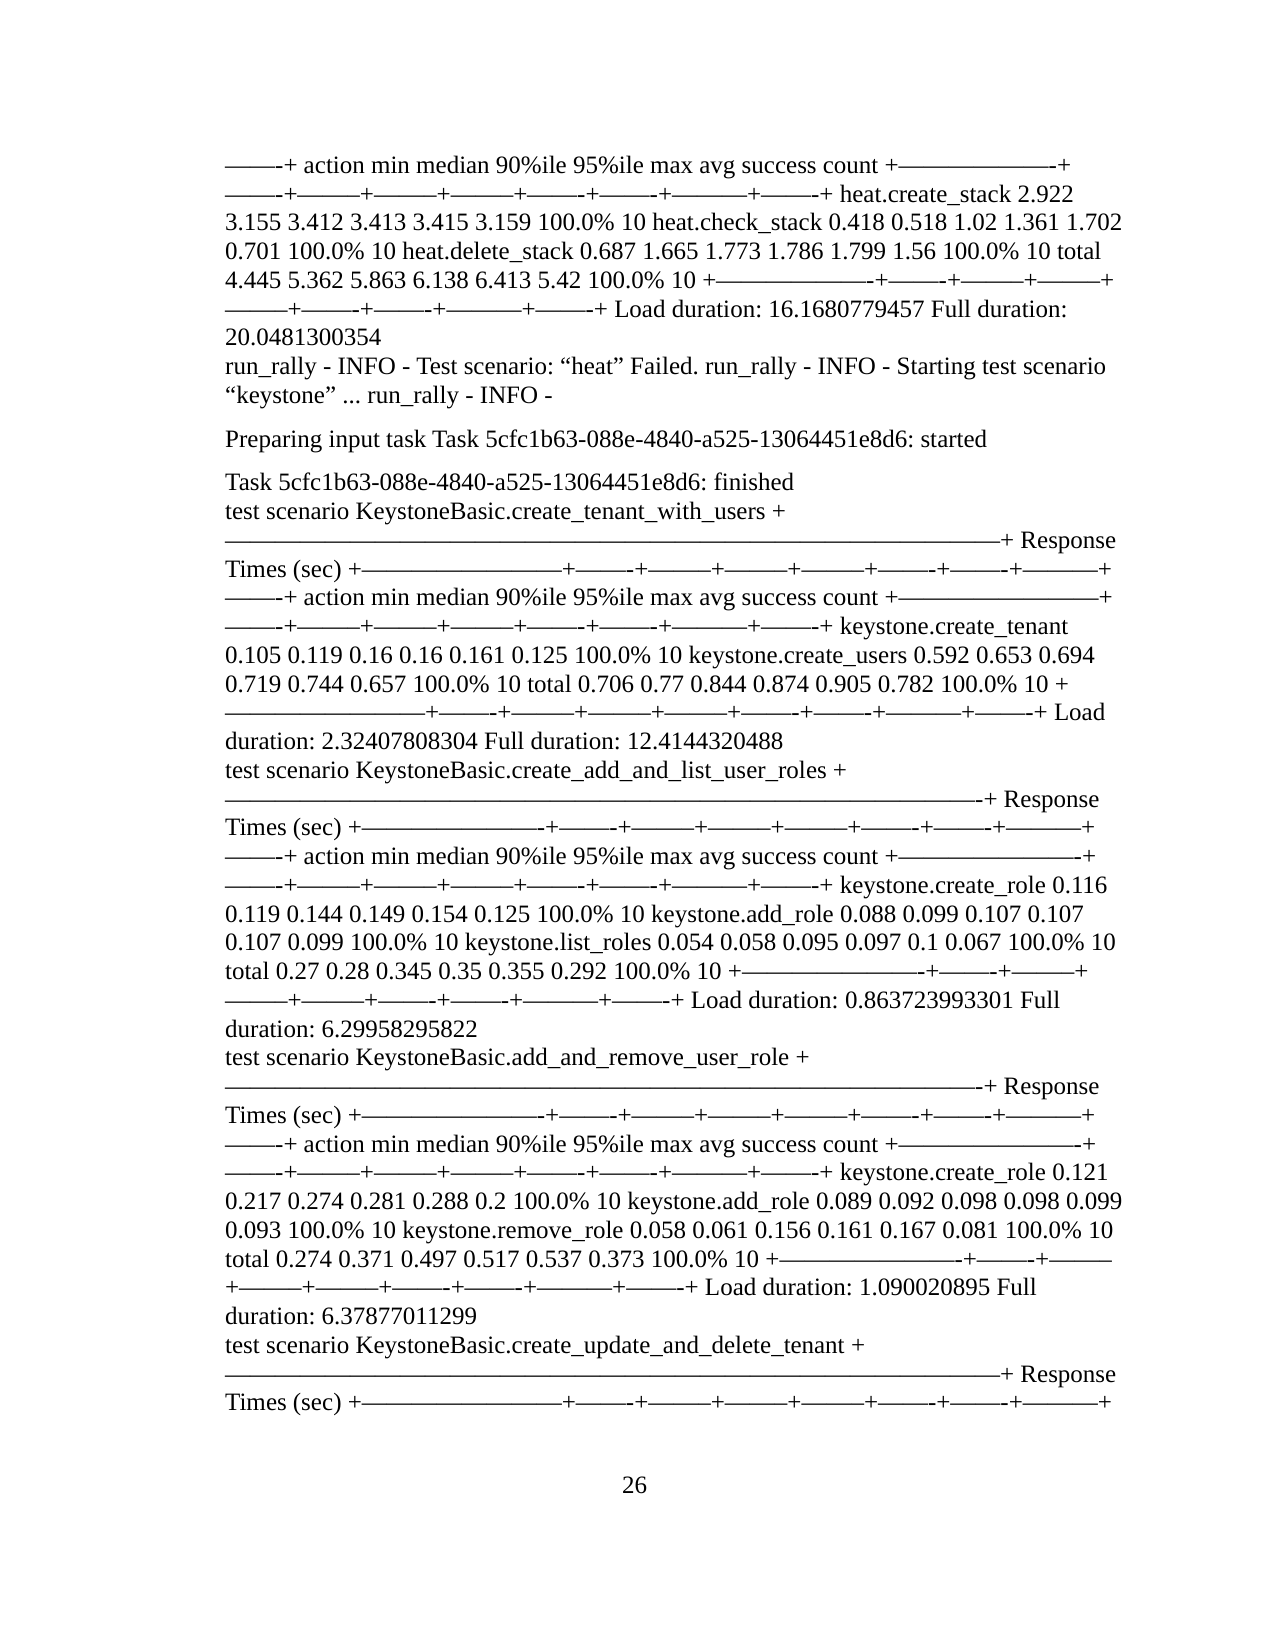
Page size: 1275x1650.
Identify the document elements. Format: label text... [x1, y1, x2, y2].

text test scenario KeystoneBasic.add_and_remove_user_role +——————————————————————————————-+ Response Times (sec) +———————-+——-+——–+——–+——–+——-+——-+———+——-+ action min median 90%ile 95%ile max avg success count +———————-+——-+——–+——–+——–+——-+——-+———+——-+ keystone.create_role 0.121 0.217 0.274 0.281 0.288 0.2 100.0% 10 keystone.add_role 0.089 0.092 0.098 0.098 0.099 0.093 100.0% 10 keystone.remove_role 0.058 0.061 0.156 0.161 0.167 0.081 100.0% 10 total 0.274 0.371 0.497 0.517 0.537 0.373 100.0% 10 +———————-+——-+——–+——–+——–+——-+——-+———+——-+ Load duration: 1.090020895 Full duration: 6.37877011299 [225, 1042, 1125, 1330]
text run_rally - INFO - Test scenario: “heat” Failed. run_rally - INFO - Starting test scenario “keystone” ... run_rally - INFO - [225, 351, 1125, 409]
text test scenario KeystoneBasic.create_add_and_list_user_roles +——————————————————————————————-+ Response Times (sec) +———————-+——-+——–+——–+——–+——-+——-+———+——-+ action min median 90%ile 95%ile max avg success count +———————-+——-+——–+——–+——–+——-+——-+———+——-+ keystone.create_role 0.116 0.119 0.144 0.149 0.154 0.125 100.0% 10 keystone.add_role 0.088 0.099 0.107 0.107 0.107 0.099 100.0% 10 keystone.list_roles 0.054 0.058 0.095 0.097 0.1 0.067 100.0% 10 total 0.27 0.28 0.345 0.35 0.355 0.292 100.0% 10 +———————-+——-+——–+——–+——–+——-+——-+———+——-+ Load duration: 0.863723993301 Full duration: 6.29958295822 [225, 755, 1125, 1042]
text test scenario KeystoneBasic.create_update_and_delete_tenant +———————————————————————————————+ Response Times (sec) +————————+——-+——–+——–+——–+——-+——-+———+ [225, 1330, 1125, 1416]
text Preparing input task Task 5cfc1b63-088e-4840-a525-13064451e8d6: started [225, 424, 1125, 452]
text Task 5cfc1b63-088e-4840-a525-13064451e8d6: finished [225, 467, 1125, 496]
text test scenario KeystoneBasic.create_tenant_with_users +———————————————————————————————+ Response Times (sec) +————————+——-+——–+——–+——–+——-+——-+———+——-+ action min median 90%ile 95%ile max avg success count +————————+——-+——–+——–+——–+——-+——-+———+——-+ keystone.create_tenant 0.105 0.119 0.16 0.16 0.161 0.125 100.0% 10 keystone.create_users 0.592 0.653 0.694 0.719 0.744 0.657 100.0% 10 total 0.706 0.77 0.844 0.874 0.905 0.782 100.0% 10 +————————+——-+——–+——–+——–+——-+——-+———+——-+ Load duration: 2.32407808304 Full duration: 12.4144320488 [225, 496, 1125, 755]
text ——-+ action min median 90%ile 95%ile max avg success count +——————-+——-+——–+——–+——–+——-+——-+———+——-+ heat.create_stack 2.922 3.155 3.412 3.413 3.415 3.159 100.0% 10 heat.check_stack 0.418 0.518 1.02 1.361 1.702 0.701 100.0% 10 heat.delete_stack 0.687 1.665 1.773 1.786 1.799 1.56 100.0% 10 total 4.445 5.362 5.863 6.138 6.413 5.42 100.0% 10 +——————-+——-+——–+——–+——–+——-+——-+———+——-+ Load duration: 16.1680779457 Full duration: 20.0481300354 [225, 150, 1125, 351]
